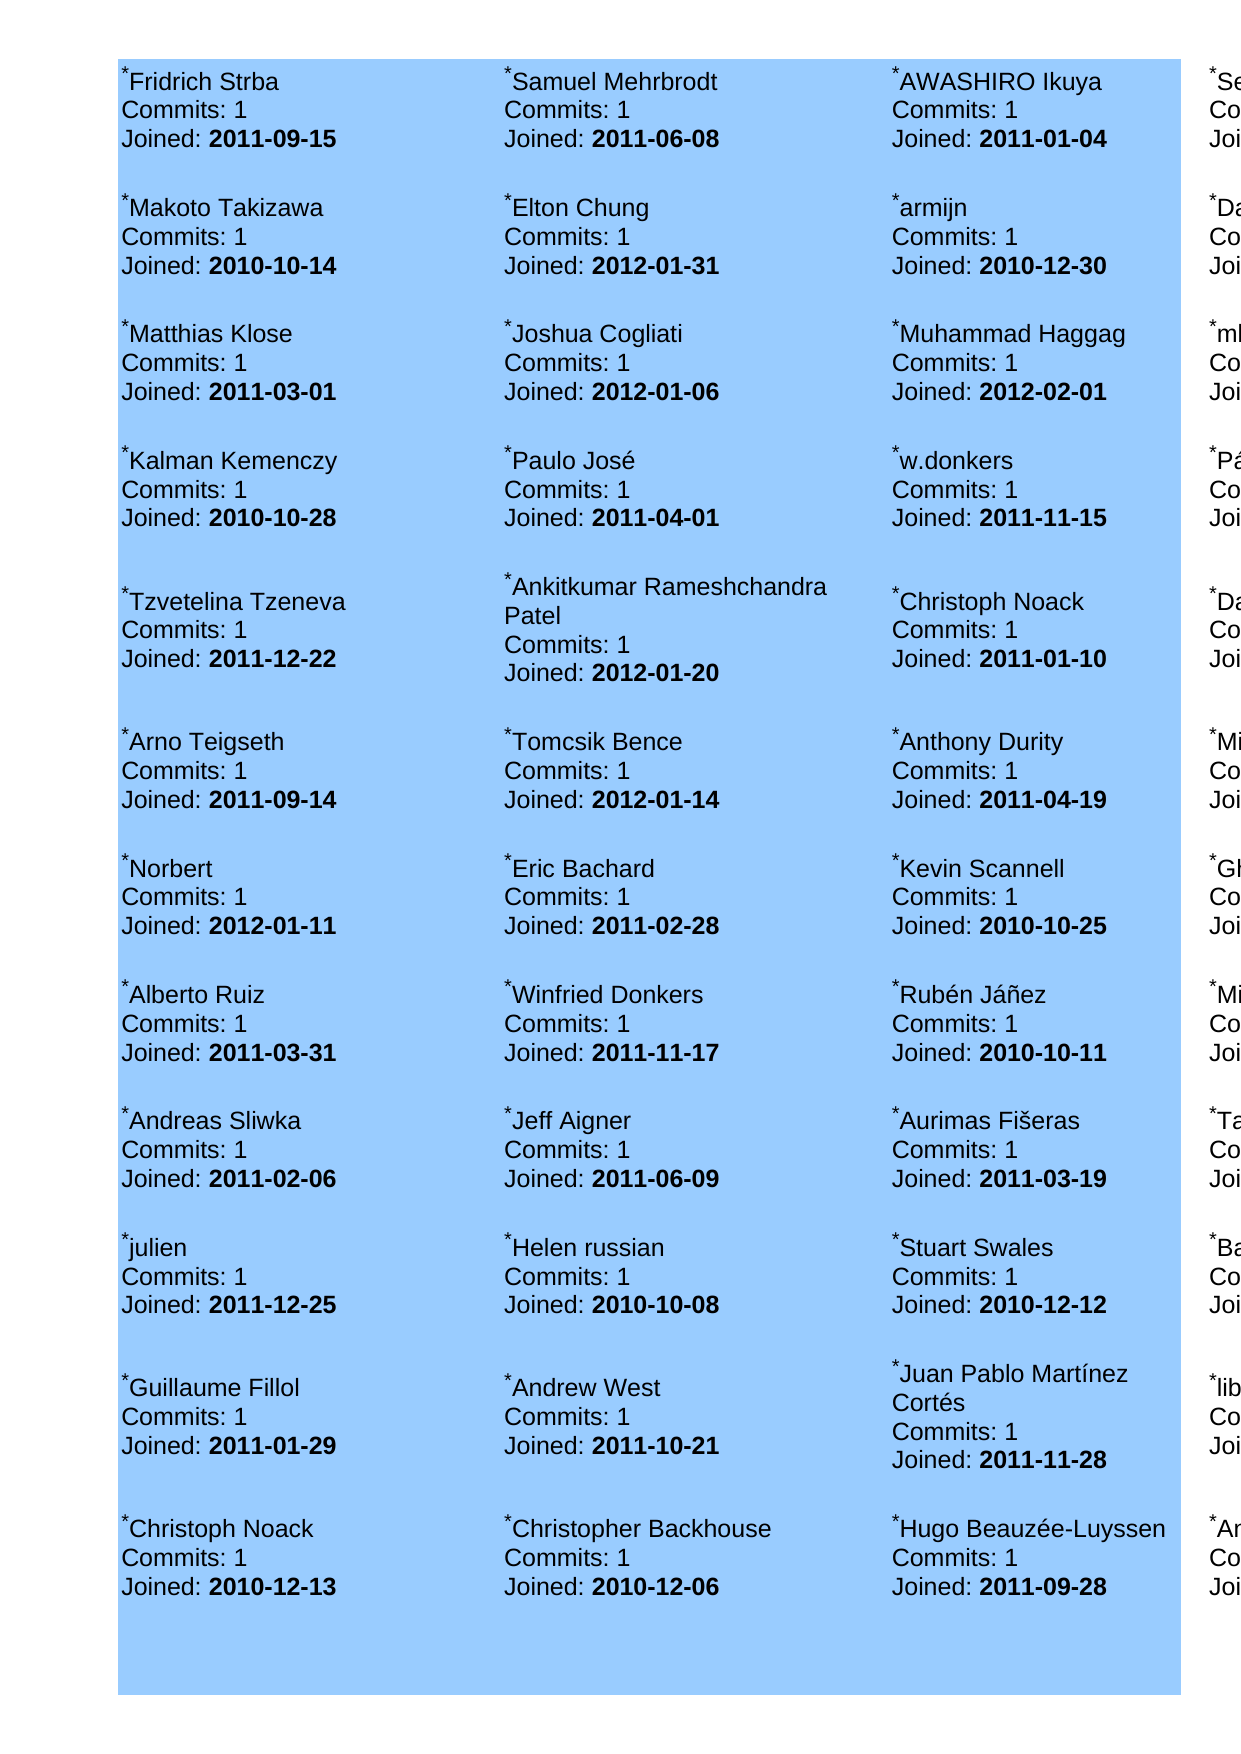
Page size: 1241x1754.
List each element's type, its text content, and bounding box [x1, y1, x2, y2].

table_cell *Arno Teigseth Commits: 1 Joined: 2011-09-14 [118, 720, 501, 846]
table_cell *Milos Sramek Commits: 1 Joined: 2010-12-16 [1206, 720, 1240, 846]
table_cell *Andrew West Commits: 1 Joined: 2011-10-21 [501, 1351, 889, 1506]
table_cell *mb93783 Commits: 1 Joined: 2010-12-21 [1206, 312, 1240, 438]
table_cell *Winfried Donkers Commits: 1 Joined: 2011-11-17 [501, 972, 889, 1099]
table_cell *w.donkers Commits: 1 Joined: 2011-11-15 [889, 438, 1206, 564]
table_cell *Makoto Takizawa Commits: 1 Joined: 2010-10-14 [118, 185, 501, 312]
table_cell *Elton Chung Commits: 1 Joined: 2012-01-31 [501, 185, 889, 312]
table_cell *Danny Roberts Commits: 1 Joined: 2011-02-18 [1206, 565, 1240, 719]
table_cell *Seung Soo, Ha Commits: 1 Joined: 2010-10-02 [1206, 59, 1240, 185]
table_cell *Bartosz Kosiorek Commits: 1 Joined: 2011-05-02 [1206, 1225, 1240, 1351]
table_cell *Kevin Scannell Commits: 1 Joined: 2010-10-25 [889, 846, 1206, 972]
table_cell *Tomcsik Bence Commits: 1 Joined: 2012-01-14 [501, 720, 889, 846]
table_cell *Alberto Ruiz Commits: 1 Joined: 2011-03-31 [118, 972, 501, 1099]
table_cell *Helen russian Commits: 1 Joined: 2010-10-08 [501, 1225, 889, 1351]
table_cell *Ankitkumar Rameshchandra Patel Commits: 1 Joined: 2012-01-20 [501, 565, 889, 719]
table_cell *Da'angh Khagaroth Commits: 1 Joined: 2012-01-16 [1206, 185, 1240, 312]
table_cell *Guillaume Fillol Commits: 1 Joined: 2011-01-29 [118, 1351, 501, 1506]
table_cell *Christoph Noack Commits: 1 Joined: 2011-01-10 [889, 565, 1206, 719]
table_cell *Rubén Jáñez Commits: 1 Joined: 2010-10-11 [889, 972, 1206, 1099]
table_cell *Juan Pablo Martínez Cortés Commits: 1 Joined: 2011-11-28 [889, 1351, 1206, 1506]
table_cell *Jeff Aigner Commits: 1 Joined: 2011-06-09 [501, 1099, 889, 1225]
table_cell *Eric Bachard Commits: 1 Joined: 2011-02-28 [501, 846, 889, 972]
table_cell *Pádraig Brady Commits: 1 Joined: 2011-10-21 [1206, 438, 1240, 564]
table_cell *Christopher Backhouse Commits: 1 Joined: 2010-12-06 [501, 1506, 889, 1633]
table_cell *Paulo José Commits: 1 Joined: 2011-04-01 [501, 438, 889, 564]
table_cell *Matthias Klose Commits: 1 Joined: 2011-03-01 [118, 312, 501, 438]
table_cell *Christoph Noack Commits: 1 Joined: 2010-12-13 [118, 1506, 501, 1633]
table_cell *Fridrich Strba Commits: 1 Joined: 2011-09-15 [118, 59, 501, 185]
table_cell *Ta Duc Tung Commits: 1 Joined: 2011-08-08 [1206, 1099, 1240, 1225]
table_cell *Gheyret Tohti Commits: 1 Joined: 2010-10-18 [1206, 846, 1240, 972]
table_cell *Andreas Sliwka Commits: 1 Joined: 2011-02-06 [118, 1099, 501, 1225]
table_cell *Tzvetelina Tzeneva Commits: 1 Joined: 2011-12-22 [118, 565, 501, 719]
table_cell *libo64 Commits: 1 Joined: 2011-04-26 [1206, 1351, 1240, 1506]
table_cell *Kalman Kemenczy Commits: 1 Joined: 2010-10-28 [118, 438, 501, 564]
table_cell *Joshua Cogliati Commits: 1 Joined: 2012-01-06 [501, 312, 889, 438]
table_cell *Norbert Commits: 1 Joined: 2012-01-11 [118, 846, 501, 972]
table_cell *Stuart Swales Commits: 1 Joined: 2010-12-12 [889, 1225, 1206, 1351]
table_cell *julien Commits: 1 Joined: 2011-12-25 [118, 1225, 501, 1351]
table_cell *Aurimas Fišeras Commits: 1 Joined: 2011-03-19 [889, 1099, 1206, 1225]
table_cell *Anthony Durity Commits: 1 Joined: 2011-04-19 [889, 720, 1206, 846]
table_cell *armijn Commits: 1 Joined: 2010-12-30 [889, 185, 1206, 312]
table_cell *Muhammad Haggag Commits: 1 Joined: 2012-02-01 [889, 312, 1206, 438]
table_cell *Michele Ballabio Commits: 1 Joined: 2010-09-30 [1206, 972, 1240, 1099]
table_cell *AWASHIRO Ikuya Commits: 1 Joined: 2011-01-04 [889, 59, 1206, 185]
table_cell *Andy Hearn Commits: 1 Joined: 2011-01-09 [1206, 1506, 1240, 1633]
table_cell *Samuel Mehrbrodt Commits: 1 Joined: 2011-06-08 [501, 59, 889, 185]
table_cell *Hugo Beauzée-Luyssen Commits: 1 Joined: 2011-09-28 [889, 1506, 1206, 1633]
